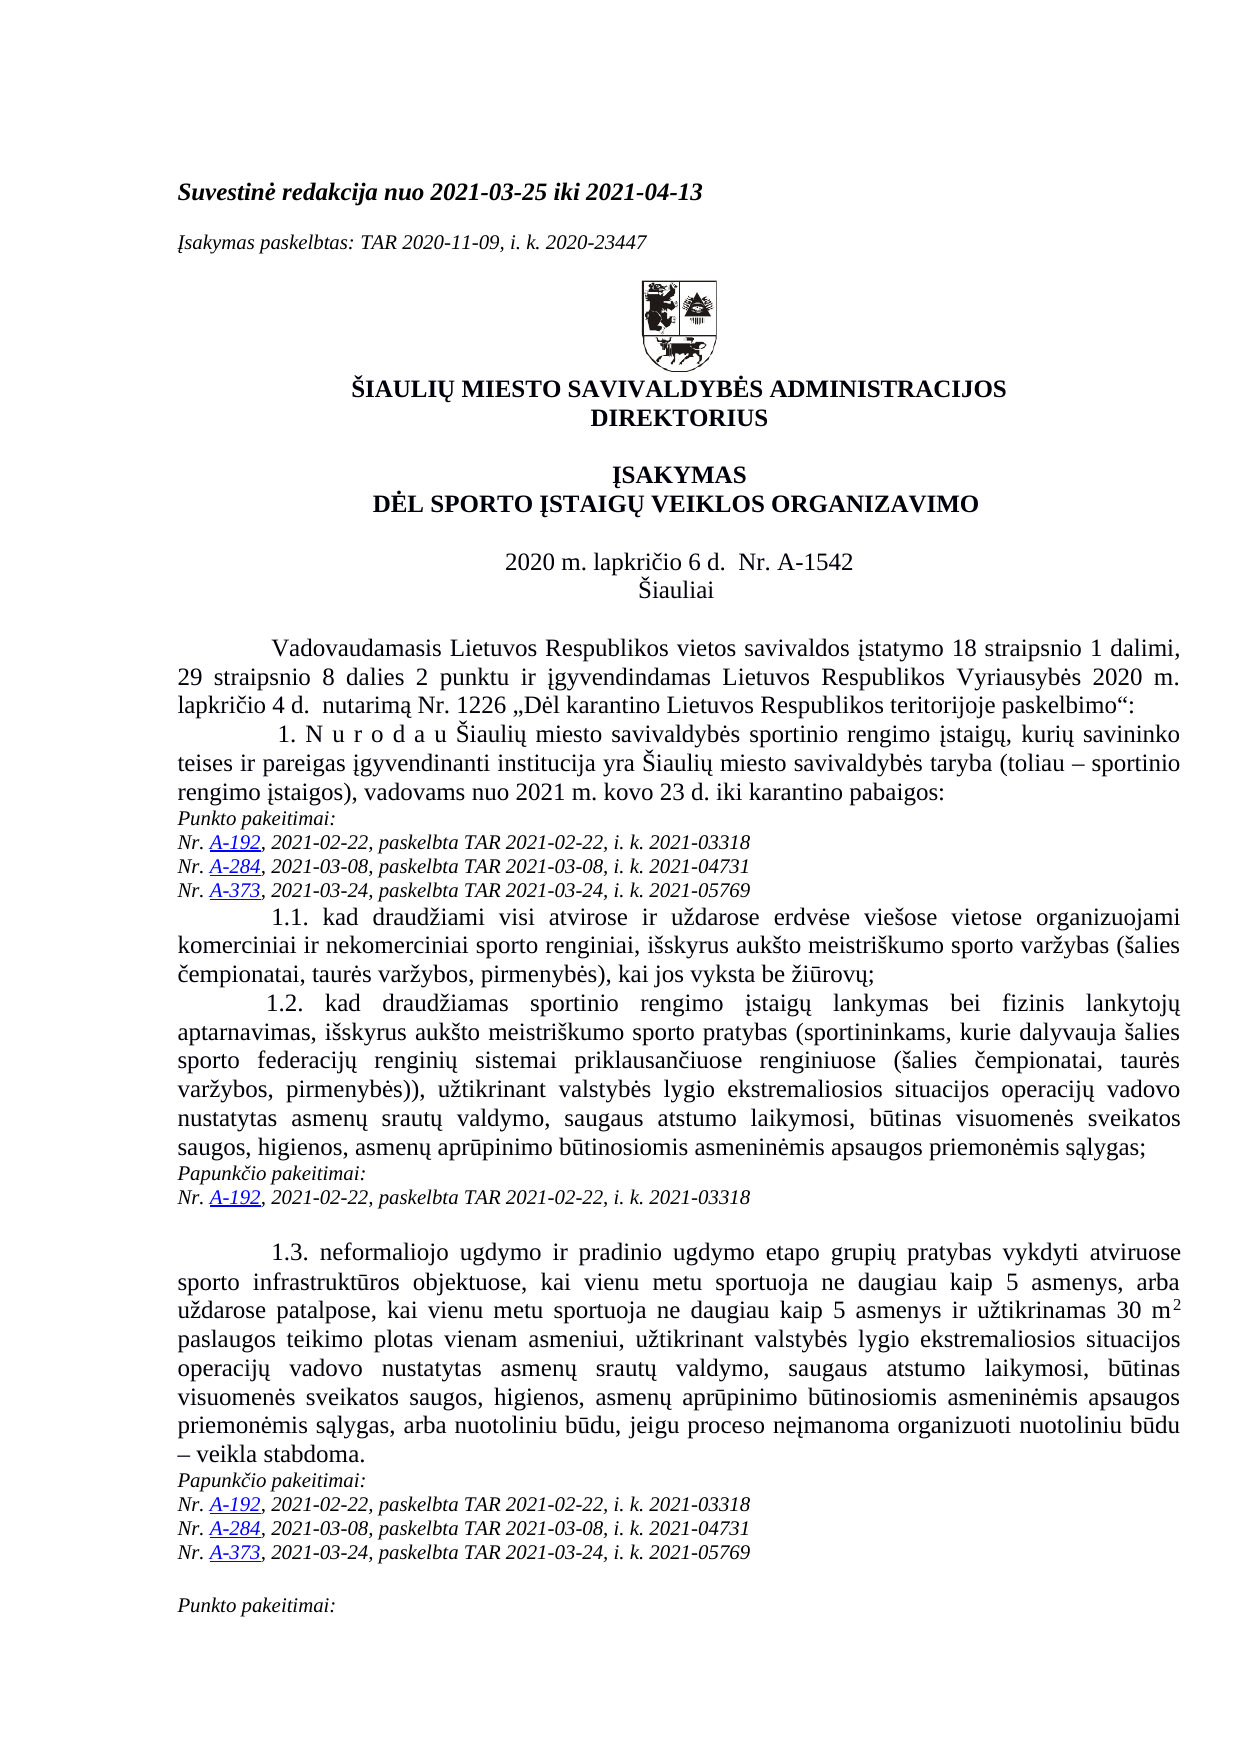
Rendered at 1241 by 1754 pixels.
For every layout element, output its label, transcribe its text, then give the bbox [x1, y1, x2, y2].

text Vadovaudamasis Lietuvos Respublikos vietos savivaldos įstatymo 18 straipsnio 1 dalimi, 29 straipsnio 8 dalies 2 punktu ir įgyvendindamas Lietuvos Respublikos Vyriausybės 2020 m. lapkričio 4 d. nutarimą Nr. 1226 „Dėl karantino Lietuvos Respublikos teritorijoje paskelbimo“: [177, 633, 1181, 719]
text Nr. A-192, 2021-02-22, paskelbta TAR 2021-02-22, i. k. 2021-03318 [177, 1185, 1181, 1209]
text DĖL SPORTO ĮSTAIGŲ VEIKLOS ORGANIZAVIMO [177, 489, 1181, 518]
text ĮSAKYMAS [177, 461, 1181, 489]
text Papunkčio pakeitimai: [177, 1161, 1181, 1185]
text Nr. A-373, 2021-03-24, paskelbta TAR 2021-03-24, i. k. 2021-05769 [177, 1540, 1181, 1564]
text 1.1. kad draudžiami visi atvirose ir uždarose erdvėse viešose vietose organizuojami komerciniai ir nekomerciniai sporto renginiai, išskyrus aukšto meistriškumo sporto varžybas (šalies čempionatai, taurės varžybos, pirmenybės), kai jos vyksta be žiūrovų; [177, 902, 1181, 988]
text Nr. A-284, 2021-03-08, paskelbta TAR 2021-03-08, i. k. 2021-04731 [177, 1516, 1181, 1540]
text Nr. A-192, 2021-02-22, paskelbta TAR 2021-02-22, i. k. 2021-03318 [177, 1492, 1181, 1516]
text Įsakymas paskelbtas: TAR 2020-11-09, i. k. 2020-23447 [177, 230, 1181, 254]
text DIREKTORIUS [177, 403, 1181, 432]
text 1.3. neformaliojo ugdymo ir pradinio ugdymo etapo grupių pratybas vykdyti atviruose sporto infrastruktūros objektuose, kai vienu metu sportuoja ne daugiau kaip 5 asmenys, arba uždarose patalpose, kai vienu metu sportuoja ne daugiau kaip 5 asmenys ir užtikrinamas 30 m2 paslaugos teikimo plotas vienam asmeniui, užtikrinant valstybės lygio ekstremaliosios situacijos operacijų vadovo nustatytas asmenų srautų valdymo, saugaus atstumo laikymosi, būtinas visuomenės sveikatos saugos, higienos, asmenų aprūpinimo būtinosiomis asmeninėmis apsaugos priemonėmis sąlygas, arba nuotoliniu būdu, jeigu proceso neįmanoma organizuoti nuotoliniu būdu – veikla stabdoma. [177, 1237, 1181, 1468]
text Punkto pakeitimai: [177, 1593, 1181, 1617]
text Šiauliai [177, 576, 1181, 604]
text ŠIAULIŲ MIESTO SAVIVALDYBĖS ADMINISTRACIJOS [177, 374, 1181, 403]
text 1. N u r o d a u Šiaulių miesto savivaldybės sportinio rengimo įstaigų, kurių savininko teises ir pareigas įgyvendinanti institucija yra Šiaulių miesto savivaldybės taryba (toliau – sportinio rengimo įstaigos), vadovams nuo 2021 m. kovo 23 d. iki karantino pabaigos: [177, 719, 1181, 806]
text Suvestinė redakcija nuo 2021-03-25 iki 2021-04-13 [177, 177, 1181, 206]
text Punkto pakeitimai: [177, 806, 1181, 830]
text 2020 m. lapkričio 6 d. Nr. A-1542 [177, 547, 1181, 576]
text Papunkčio pakeitimai: [177, 1468, 1181, 1492]
text Nr. A-192, 2021-02-22, paskelbta TAR 2021-02-22, i. k. 2021-03318 [177, 830, 1181, 854]
text 1.2. kad draudžiamas sportinio rengimo įstaigų lankymas bei fizinis lankytojų aptarnavimas, išskyrus aukšto meistriškumo sporto pratybas (sportininkams, kurie dalyvauja šalies sporto federacijų renginių sistemai priklausančiuose renginiuose (šalies čempionatai, taurės varžybos, pirmenybės)), užtikrinant valstybės lygio ekstremaliosios situacijos operacijų vadovo nustatytas asmenų srautų valdymo, saugaus atstumo laikymosi, būtinas visuomenės sveikatos saugos, higienos, asmenų aprūpinimo būtinosiomis asmeninėmis apsaugos priemonėmis sąlygas; [177, 988, 1181, 1161]
text Nr. A-284, 2021-03-08, paskelbta TAR 2021-03-08, i. k. 2021-04731 [177, 854, 1181, 878]
text Nr. A-373, 2021-03-24, paskelbta TAR 2021-03-24, i. k. 2021-05769 [177, 878, 1181, 902]
